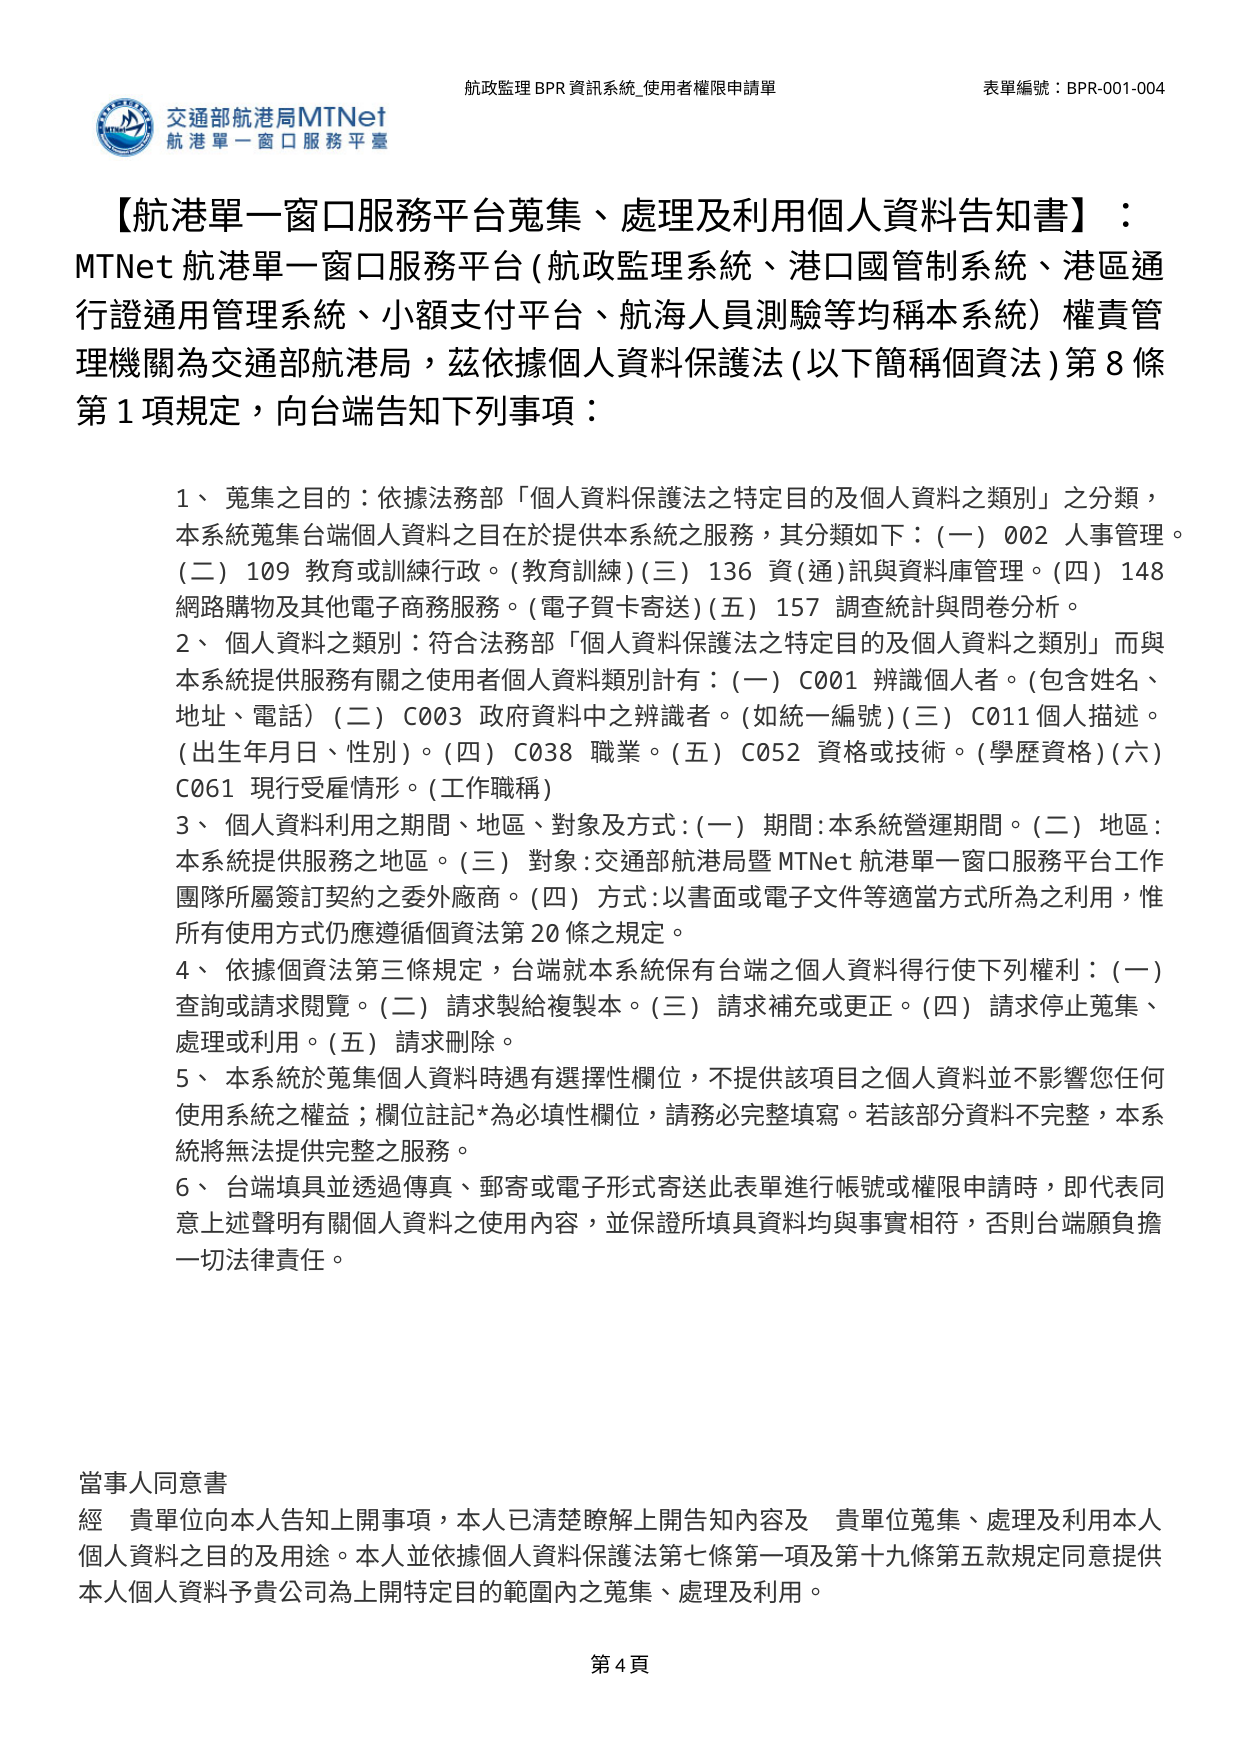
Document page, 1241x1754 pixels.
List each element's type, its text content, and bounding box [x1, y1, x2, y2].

list 個人資料之類別：符合法務部「個人資料保護法之特定目的及個人資料之類別」而與本系統提供服務有關之使用者個人資料類別計有：(一) C001 辨識個人者。(包含姓名、地址、電話）(二) C003 政府資料中之辨識者。(如統一編號)(三) C011個人描述。(出生年月日、性別)。(四) C038 職業。(五) C052 資格或技術。(學歷資格)(六) C061 現行受雇情形。(工作職稱) [175, 624, 1165, 805]
list 蒐集之目的：依據法務部「個人資料保護法之特定目的及個人資料之類別」之分類，本系統蒐集台端個人資料之目在於提供本系統之服務，其分類如下：(一) 002 人事管理。(二) 109 教育或訓練行政。(教育訓練)(三) 136 資(通)訊與資料庫管理。(四) 148 網路購物及其他電子商務服務。(電子賀卡寄送)(五) 157 調查統計與問卷分析。 [175, 479, 1165, 624]
text 【航港單一窗口服務平台蒐集、處理及利用個人資料告知書】： [75, 186, 1165, 240]
list 台端填具並透過傳真、郵寄或電子形式寄送此表單進行帳號或權限申請時，即代表同意上述聲明有關個人資料之使用內容，並保證所填具資料均與事實相符，否則台端願負擔一切法律責任。 [175, 1168, 1165, 1276]
text MTNet航港單一窗口服務平台(航政監理系統、港口國管制系統、港區通行證通用管理系統、小額支付平台、航海人員測驗等均稱本系統）權責管理機關為交通部航港局，茲依據個人資料保護法(以下簡稱個資法)第8條第1項規定，向台端告知下列事項： [75, 240, 1165, 433]
list 本系統於蒐集個人資料時遇有選擇性欄位，不提供該項目之個人資料並不影響您任何使用系統之權益；欄位註記*為必填性欄位，請務必完整填寫。若該部分資料不完整，本系統將無法提供完整之服務。 [175, 1059, 1165, 1168]
text 當事人同意書 [78, 1464, 1165, 1500]
text 經 貴單位向本人告知上開事項，本人已清楚瞭解上開告知內容及 貴單位蒐集、處理及利用本人個人資料之目的及用途。本人並依據個人資料保護法第七條第一項及第十九條第五款規定同意提供本人個人資料予貴公司為上開特定目的範圍內之蒐集、處理及利用。 [78, 1500, 1165, 1609]
list 個人資料利用之期間、地區、對象及方式:(一) 期間:本系統營運期間。(二) 地區:本系統提供服務之地區。(三) 對象:交通部航港局暨MTNet航港單一窗口服務平台工作團隊所屬簽訂契約之委外廠商。(四) 方式:以書面或電子文件等適當方式所為之利用，惟所有使用方式仍應遵循個資法第20條之規定。 [175, 805, 1165, 950]
list 依據個資法第三條規定，台端就本系統保有台端之個人資料得行使下列權利：(一) 查詢或請求閱覽。(二) 請求製給複製本。(三) 請求補充或更正。(四) 請求停止蒐集、處理或利用。(五) 請求刪除。 [175, 950, 1165, 1059]
